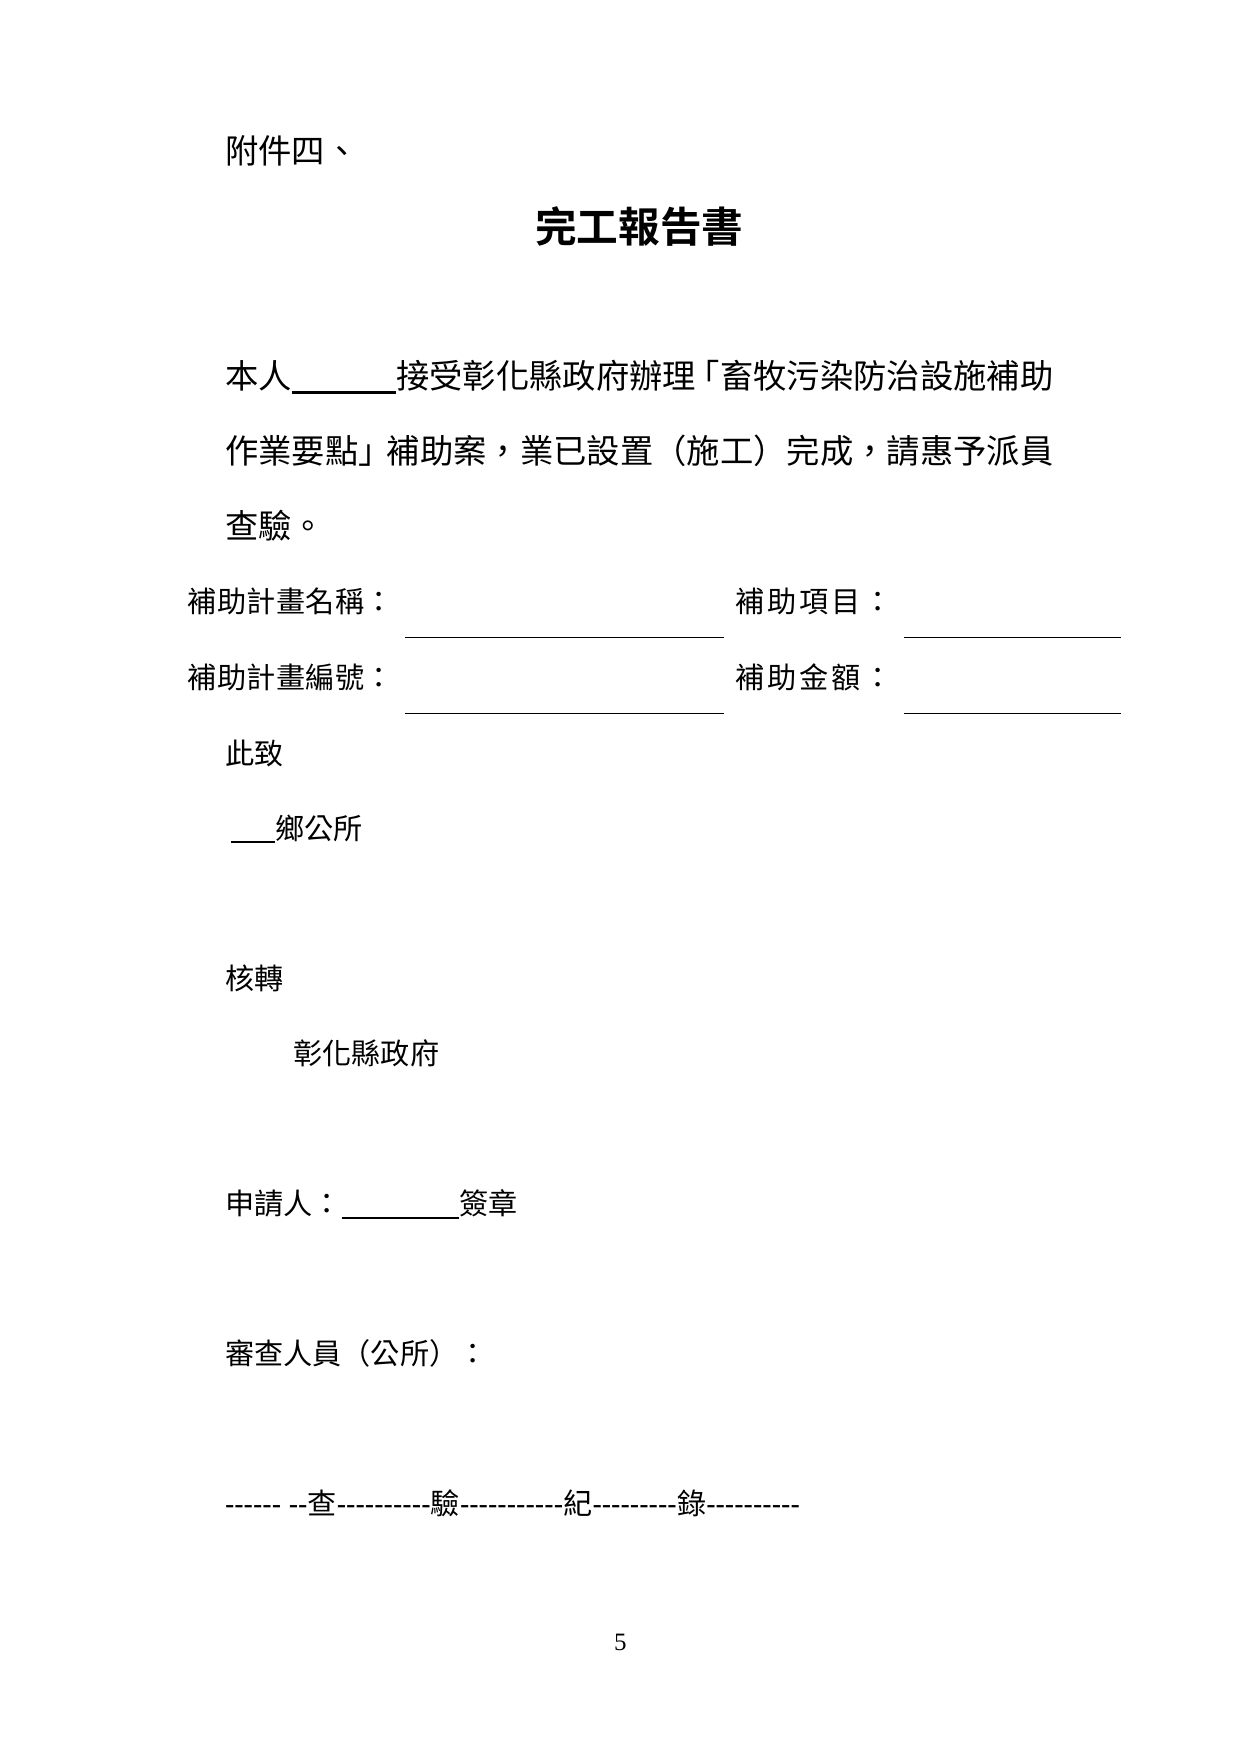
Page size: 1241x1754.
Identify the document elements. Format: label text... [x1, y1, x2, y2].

text 鄉公所 [187, 789, 1053, 864]
text 附件四、 [187, 112, 1053, 187]
table_header [405, 562, 724, 637]
text 此致 [225, 714, 1053, 789]
text 審查人員（公所）： [225, 1314, 1053, 1389]
text 申請人： 簽章 [225, 1164, 1053, 1239]
table_cell [904, 638, 1121, 713]
table_cell [405, 638, 724, 713]
text 完工報告書 [225, 187, 1053, 262]
text ------ --查----------驗-----------紀---------錄---------- [225, 1464, 1053, 1539]
table_cell 補助計畫編號： [176, 637, 405, 713]
text 彰化縣政府 [225, 1014, 1053, 1089]
table_header 補助計畫名稱： [176, 562, 405, 637]
table_cell 補助金額： [724, 637, 903, 713]
text 核轉 [225, 939, 1053, 1014]
text 本人 接受彰化縣政府辦理「畜牧污染防治設施補助作業要點」補助案，業已設置（施工）完成，請惠予派員查驗。 [225, 337, 1053, 562]
table_header 補助項目： [724, 562, 903, 637]
table_header [904, 562, 1121, 637]
